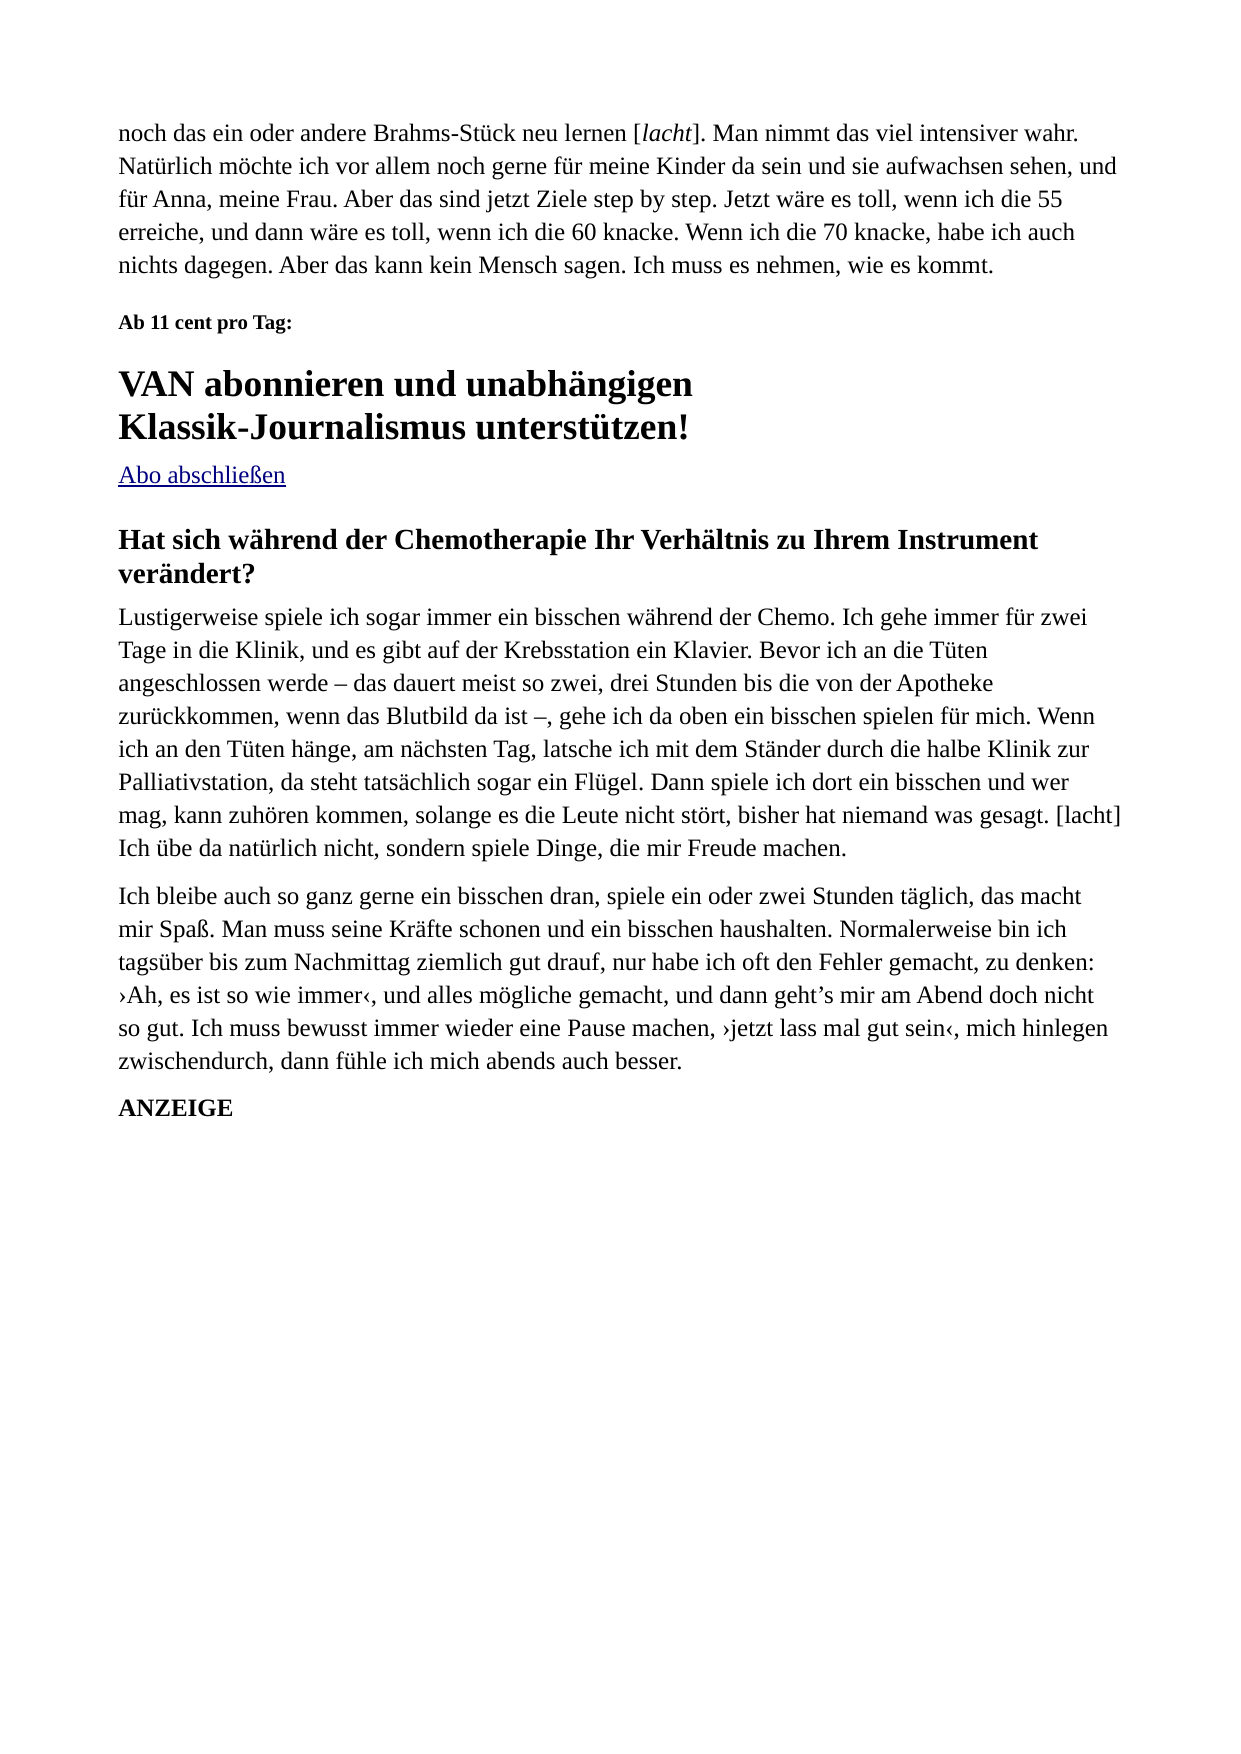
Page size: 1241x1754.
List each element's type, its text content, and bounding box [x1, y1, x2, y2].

text ANZEIGE [118, 1093, 1122, 1122]
subtitle VAN abonnieren und unabhängigen Klassik-Journalismus unterstützen! [118, 361, 1122, 448]
text Lustigerweise spiele ich sogar immer ein bisschen während der Chemo. Ich gehe immer für zwei Tage in die Klinik, und es gibt auf der Krebsstation ein Klavier. Bevor ich an die Tüten angeschlossen werde – das dauert meist so zwei, drei Stunden bis die von der Apotheke zurückkommen, wenn das Blutbild da ist –, gehe ich da oben ein bisschen spielen für mich. Wenn ich an den Tüten hänge, am nächsten Tag, latsche ich mit dem Ständer durch die halbe Klinik zur Palliativstation, da steht tatsächlich sogar ein Flügel. Dann spiele ich dort ein bisschen und wer mag, kann zuhören kommen, solange es die Leute nicht stört, bisher hat niemand was gesagt. [lacht] Ich übe da natürlich nicht, sondern spiele Dinge, die mir Freude machen. [118, 602, 1122, 862]
subtitle Ab 11 cent pro Tag: [118, 310, 1122, 334]
subtitle Hat sich während der Chemotherapie Ihr Verhältnis zu Ihrem Instrument verändert? [118, 522, 1122, 589]
text noch das ein oder andere Brahms-Stück neu lernen [lacht]. Man nimmt das viel intensiver wahr. Natürlich möchte ich vor allem noch gerne für meine Kinder da sein und sie aufwachsen sehen, und für Anna, meine Frau. Aber das sind jetzt Ziele step by step. Jetzt wäre es toll, wenn ich die 55 erreiche, und dann wäre es toll, wenn ich die 60 knacke. Wenn ich die 70 knacke, habe ich auch nichts dagegen. Aber das kann kein Mensch sagen. Ich muss es nehmen, wie es kommt. [118, 118, 1122, 279]
text Abo abschließen [118, 460, 1122, 489]
text Ich bleibe auch so ganz gerne ein bisschen dran, spiele ein oder zwei Stunden täglich, das macht mir Spaß. Man muss seine Kräfte schonen und ein bisschen haushalten. Normalerweise bin ich tagsüber bis zum Nachmittag ziemlich gut drauf, nur habe ich oft den Fehler gemacht, zu denken: ›Ah, es ist so wie immer‹, und alles mögliche gemacht, und dann geht’s mir am Abend doch nicht so gut. Ich muss bewusst immer wieder eine Pause machen, ›jetzt lass mal gut sein‹, mich hinlegen zwischendurch, dann fühle ich mich abends auch besser. [118, 881, 1122, 1074]
